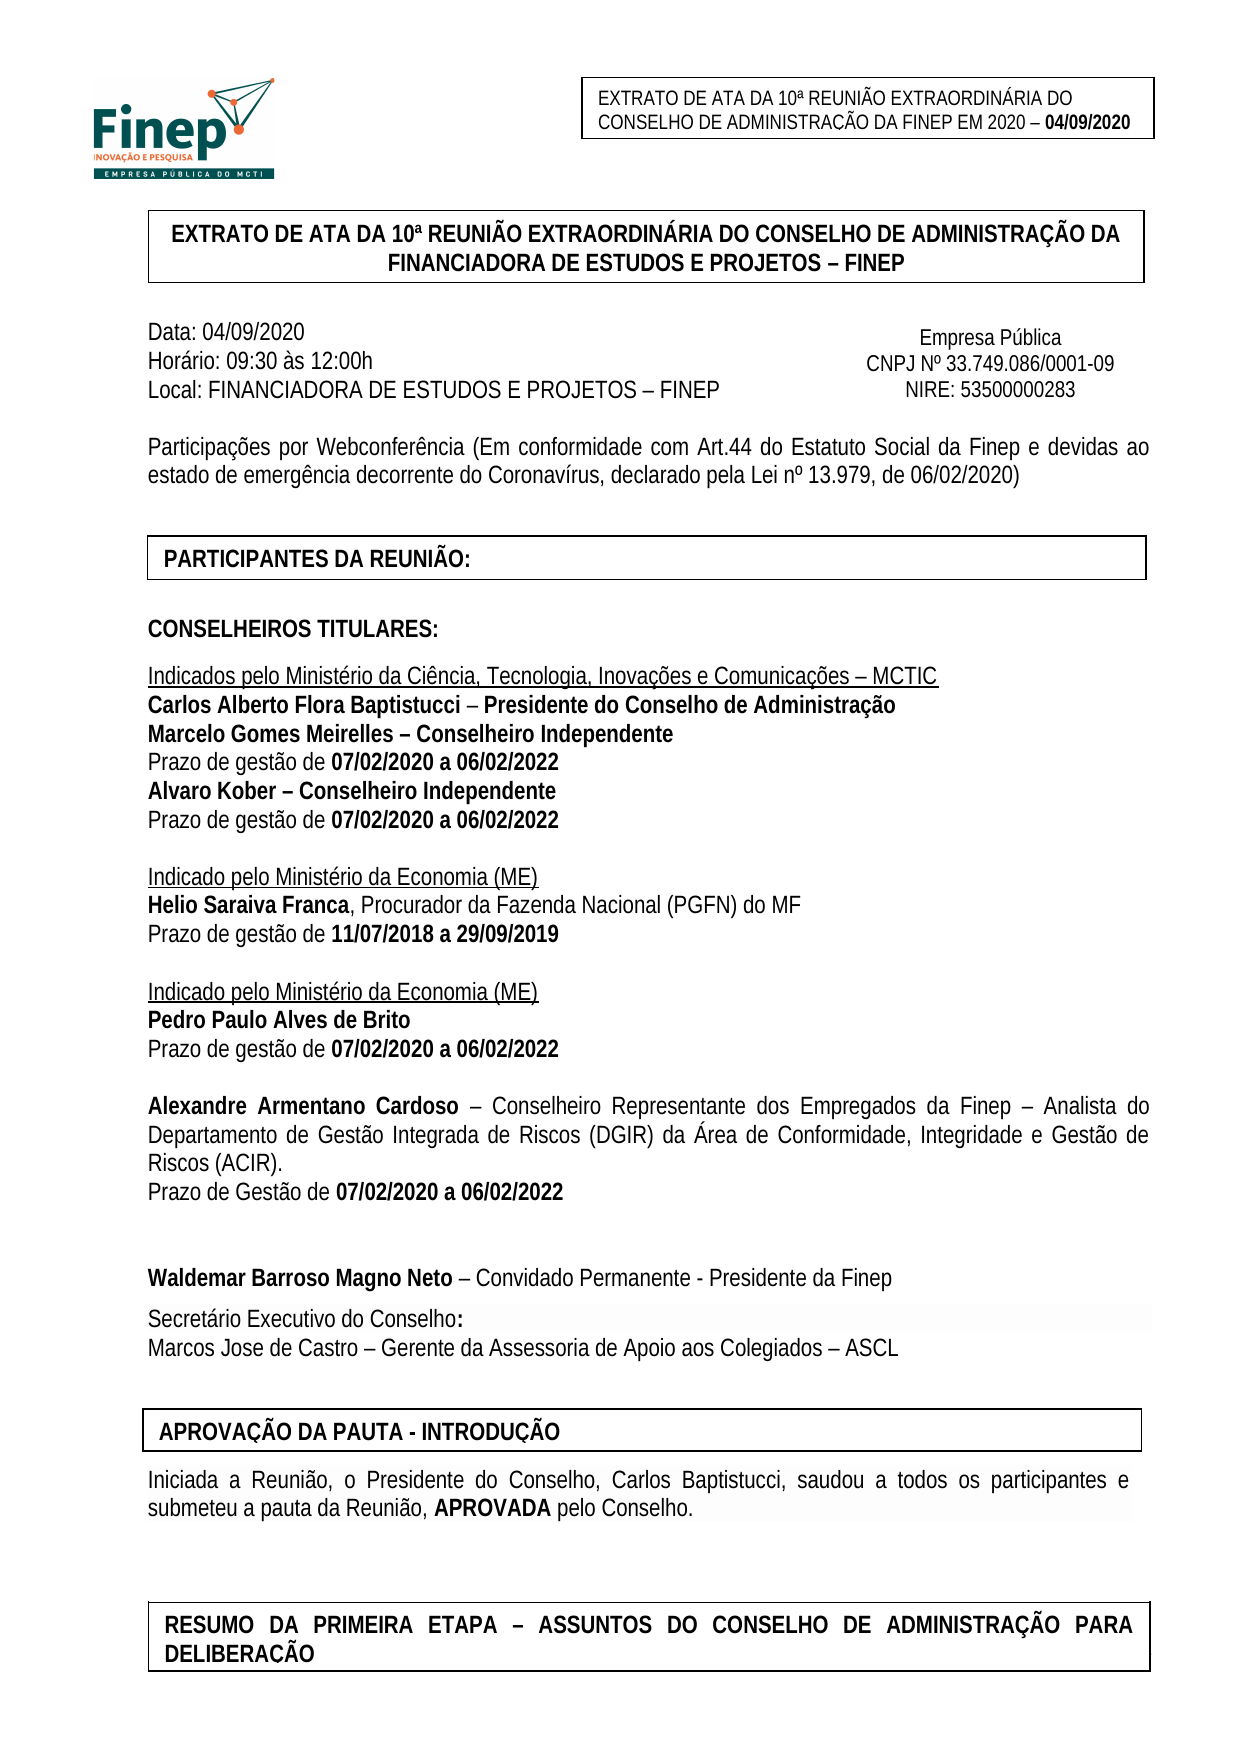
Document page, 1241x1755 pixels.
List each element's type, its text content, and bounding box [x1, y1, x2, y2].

text Empresa Pública [854, 323, 1127, 350]
text Participações por Webconferência (Em conformidade com Art.44 do Estatuto Social da Finep e devidas ao estado de emergência decorrente do Coronavírus, declarado pela Lei nº 13.979, de 06/02/2020) [148, 432, 1152, 489]
text EXTRATO DE ATA DA 10ª REUNIÃO EXTRAORDINÁRIA DO CONSELHO DE ADMINISTRAÇÃO DA FINANCIADORA DE ESTUDOS E PROJETOS – FINEP [164, 219, 1128, 274]
text Marcos Jose de Castro – Gerente da Assessoria de Apoio aos Colegiados – ASCL [148, 1333, 1162, 1361]
text Pedro Paulo Alves de Brito [148, 1005, 1152, 1034]
text Prazo de gestão de 11/07/2018 a 29/09/2019 [148, 919, 1152, 948]
text Prazo de Gestão de 07/02/2020 a 06/02/2022 [148, 1177, 1152, 1206]
text RESUMO DA PRIMEIRA ETAPA – ASSUNTOS DO CONSELHO DE ADMINISTRAÇÃO PARA DELIBERAÇÃO [164, 1611, 1134, 1663]
text Indicados pelo Ministério da Ciência, Tecnologia, Inovações e Comunicações – MCTIC [148, 661, 1152, 690]
text Prazo de gestão de 07/02/2020 a 06/02/2022 [148, 804, 1152, 833]
text Alexandre Armentano Cardoso – Conselheiro Representante dos Empregados da Finep – Analista do Departamento de Gestão Integrada de Riscos (DGIR) da Área de Conformidade, Integridade e Gestão de Riscos (ACIR). [148, 1091, 1152, 1177]
text Helio Saraiva Franca, Procurador da Fazenda Nacional (PGFN) do MF [148, 891, 1152, 919]
text Horário: 09:30 às 12:00h [148, 346, 839, 374]
text Waldemar Barroso Magno Neto – Convidado Permanente - Presidente da Finep [148, 1263, 1152, 1292]
text CNPJ Nº 33.749.086/0001-09 [854, 350, 1127, 376]
text Prazo de gestão de 07/02/2020 a 06/02/2022 [148, 747, 1152, 776]
text Secretário Executivo do Conselho: [148, 1304, 1152, 1333]
text CONSELHEIROS TITULARES: [148, 613, 1152, 642]
text Carlos Alberto Flora Baptistucci – Presidente do Conselho de Administração [148, 690, 1152, 719]
text APROVAÇÃO DA PAUTA - INTRODUÇÃO [159, 1417, 1126, 1443]
text Data: 04/09/2020 [148, 317, 839, 346]
text Alvaro Kober – Conselheiro Independente [148, 776, 1152, 804]
text [1142, 374, 1206, 403]
text Local: FINANCIADORA DE ESTUDOS E PROJETOS – FINEP [148, 374, 839, 403]
text NIRE: 53500000283 [854, 376, 1127, 399]
text Indicado pelo Ministério da Economia (ME) [148, 976, 1162, 1005]
text Iniciada a Reunião, o Presidente do Conselho, Carlos Baptistucci, saudou a todos os participantes e submeteu a pauta da Reunião, APROVADA pelo Conselho. [148, 1465, 1132, 1522]
text Prazo de gestão de 07/02/2020 a 06/02/2022 [148, 1034, 1152, 1062]
text PARTICIPANTES DA REUNIÃO: [163, 544, 1130, 571]
text [1142, 346, 1206, 374]
text Marcelo Gomes Meirelles – Conselheiro Independente [148, 719, 1152, 747]
text Indicado pelo Ministério da Economia (ME) [148, 862, 1162, 891]
